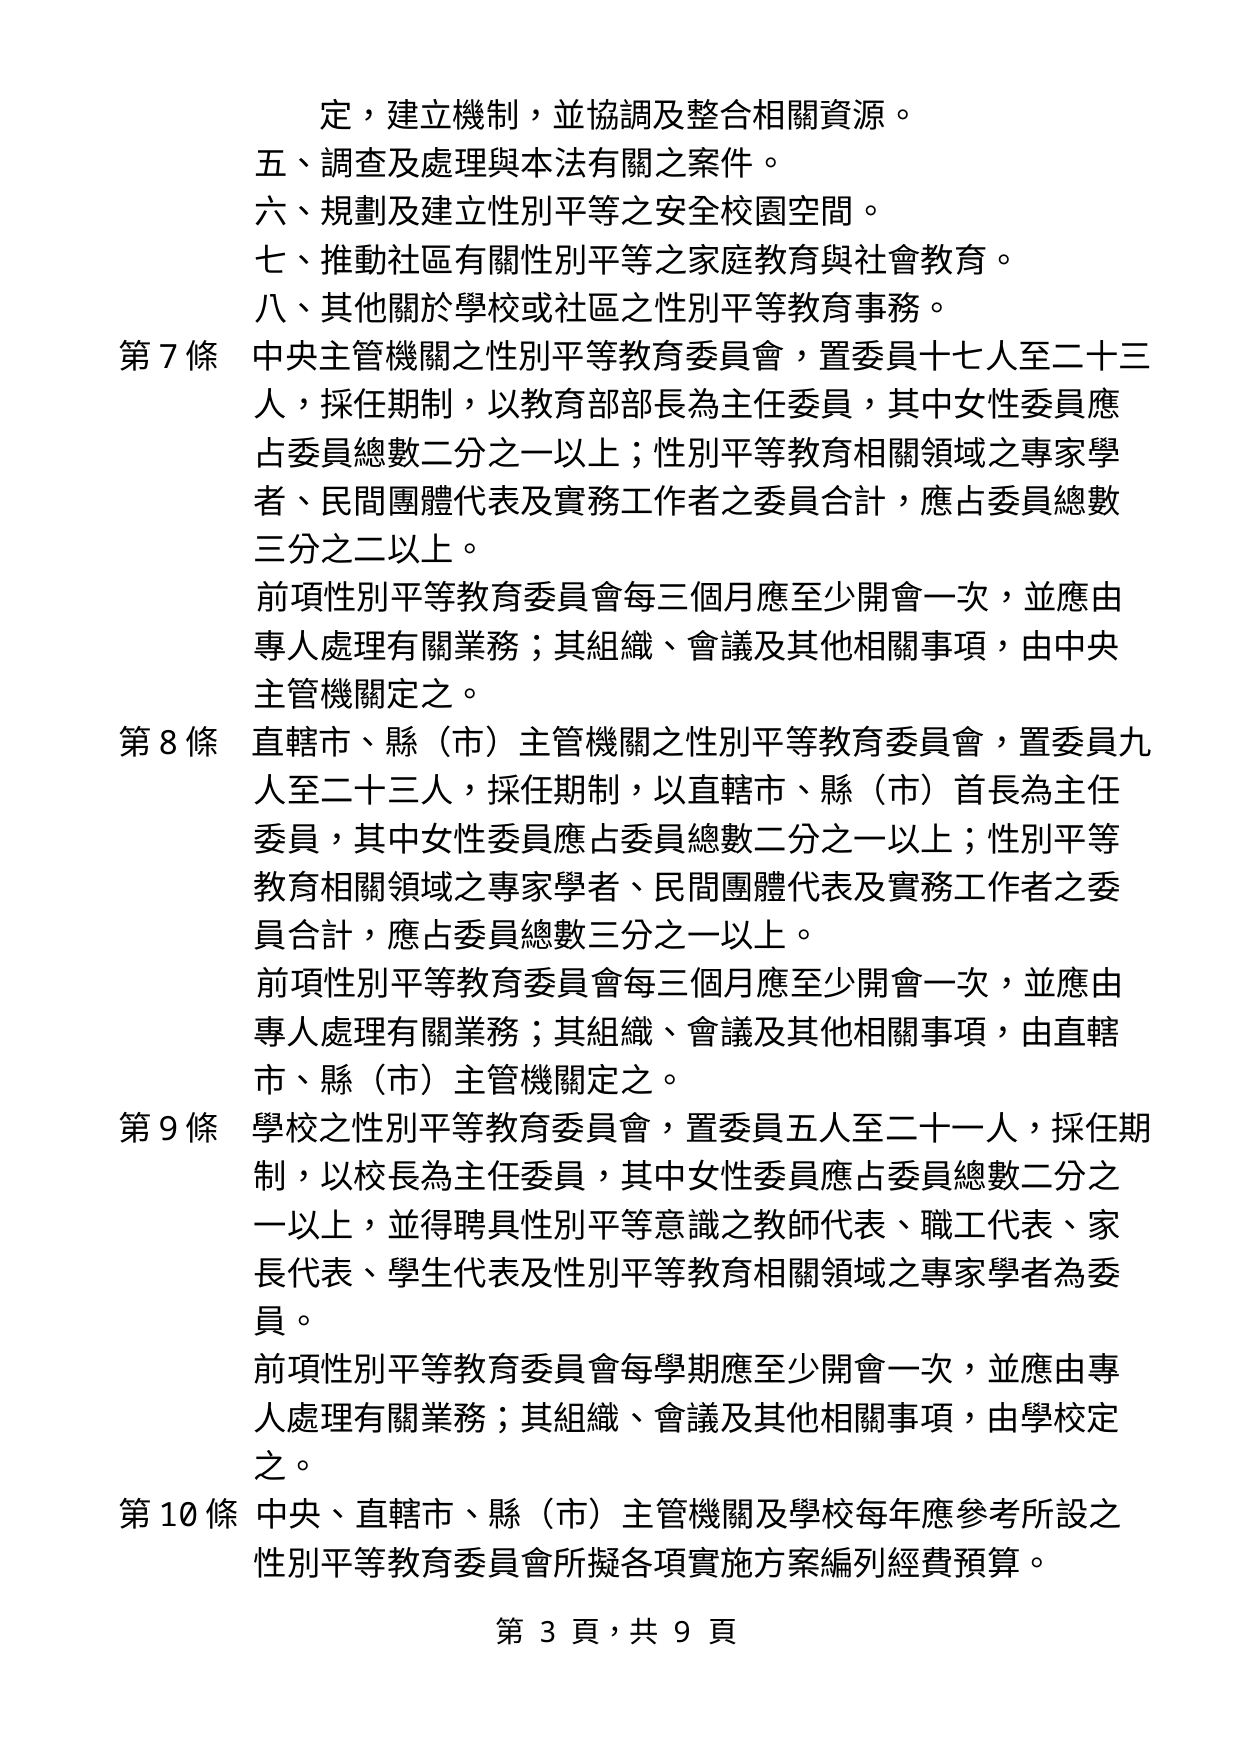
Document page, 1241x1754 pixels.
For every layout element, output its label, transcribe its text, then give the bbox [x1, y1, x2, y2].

text 八、其他關於學校或社區之性別平等教育事務。 [254, 282, 1152, 330]
text 五、調查及處理與本法有關之案件。 [254, 137, 1152, 185]
text 第10條 中央、直轄市、縣（市）主管機關及學校每年應參考所設之性別平等教育委員會所擬各項實施方案編列經費預算。 [118, 1488, 1152, 1584]
text 定，建立機制，並協調及整合相關資源。 [254, 89, 1152, 137]
text 前項性別平等教育委員會每三個月應至少開會一次，並應由專人處理有關業務；其組織、會議及其他相關事項，由中央主管機關定之。 [253, 571, 1152, 716]
text 前項性別平等教育委員會每三個月應至少開會一次，並應由專人處理有關業務；其組織、會議及其他相關事項，由直轄市、縣（市）主管機關定之。 [253, 957, 1152, 1102]
text 六、規劃及建立性別平等之安全校園空間。 [254, 185, 1152, 233]
text 第8條 直轄市、縣（市）主管機關之性別平等教育委員會，置委員九人至二十三人，採任期制，以直轄市、縣（市）首長為主任委員，其中女性委員應占委員總數二分之一以上；性別平等教育相關領域之專家學者、民間團體代表及實務工作者之委員合計，應占委員總數三分之一以上。 [118, 716, 1152, 957]
text 前項性別平等教育委員會每學期應至少開會一次，並應由專人處理有關業務；其組織、會議及其他相關事項，由學校定之。 [253, 1343, 1152, 1488]
text 第7條 中央主管機關之性別平等教育委員會，置委員十七人至二十三人，採任期制，以教育部部長為主任委員，其中女性委員應占委員總數二分之一以上；性別平等教育相關領域之專家學者、民間團體代表及實務工作者之委員合計，應占委員總數三分之二以上。 [118, 330, 1152, 571]
text 第9條 學校之性別平等教育委員會，置委員五人至二十一人，採任期制，以校長為主任委員，其中女性委員應占委員總數二分之一以上，並得聘具性別平等意識之教師代表、職工代表、家長代表、學生代表及性別平等教育相關領域之專家學者為委員。 [118, 1102, 1152, 1343]
text 七、推動社區有關性別平等之家庭教育與社會教育。 [254, 233, 1152, 282]
